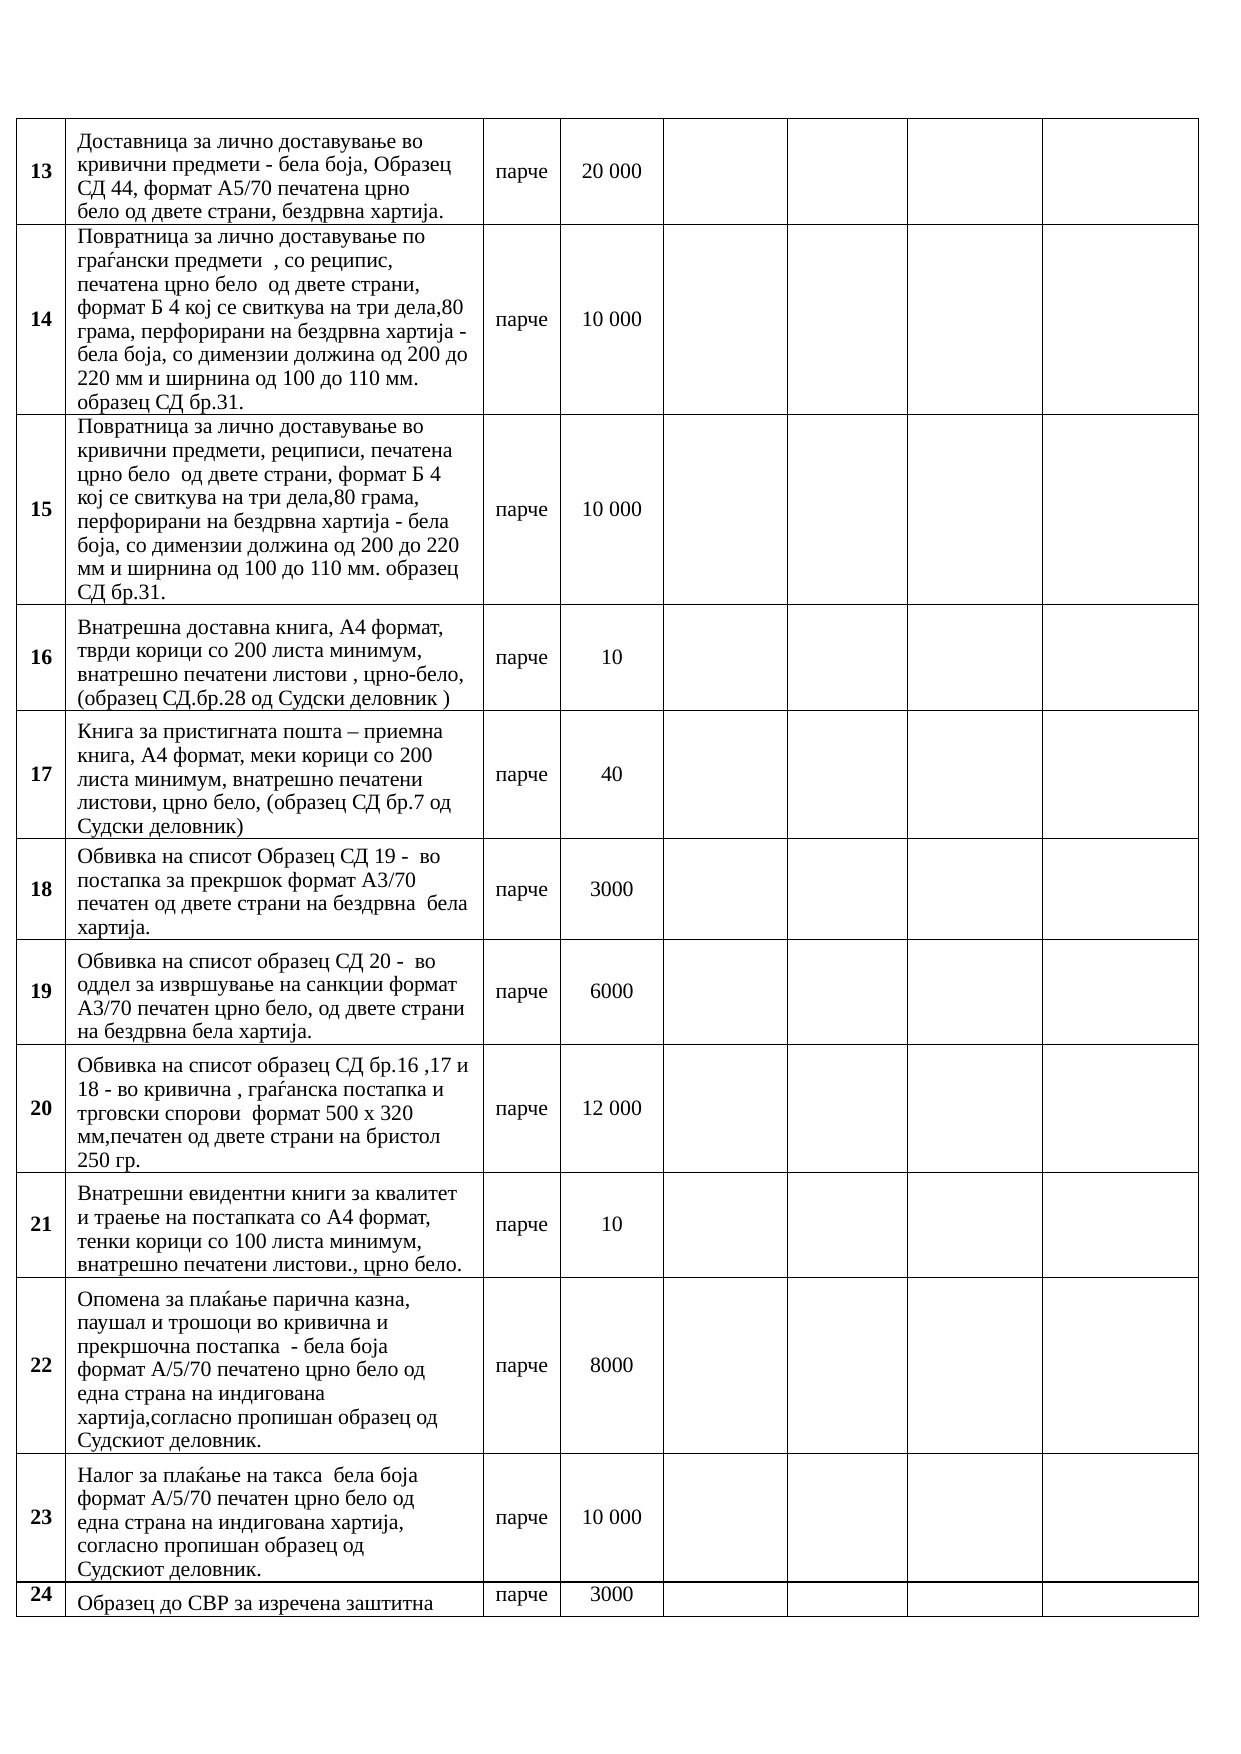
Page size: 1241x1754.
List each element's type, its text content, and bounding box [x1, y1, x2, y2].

table_cell [664, 1583, 787, 1616]
table_cell 10 000 [561, 415, 663, 604]
table_cell [1043, 940, 1198, 1044]
table_cell Образец до СВР за изречена заштитна [66, 1583, 483, 1616]
table_cell [908, 940, 1042, 1044]
table_cell [908, 1454, 1042, 1581]
table_cell [788, 1173, 907, 1277]
table_cell [664, 711, 787, 838]
table_cell Доставница за лично доставување во кривични предмети - бела боја, Образец СД 44, формат А5/70 печатена црно бело од двете страни, бездрвна хартија. [66, 119, 483, 224]
table_cell парче [484, 415, 560, 604]
table_cell [1199, 414, 1240, 604]
table_cell парче [484, 1045, 560, 1172]
table_cell 10 [561, 1173, 663, 1277]
table_cell 24 [17, 1583, 65, 1616]
table_cell Опомена за плаќање парична казна, паушал и трошоци во кривична и прекршочна постапка - бела боја формат А/5/70 печатено црно бело од една страна на индигована хартија,согласно пропишан образец од Судскиот деловник. [66, 1278, 483, 1453]
table_cell парче [484, 1173, 560, 1277]
table_cell [1043, 1454, 1198, 1581]
table_cell [788, 119, 907, 224]
table_cell парче [484, 1278, 560, 1453]
table_cell [908, 415, 1042, 604]
table_cell Обвивка на списот Образец СД 19 - во постапка за прекршок формат А3/70 печатен од двете страни на бездрвна бела хартија. [66, 839, 483, 939]
table_cell [788, 415, 907, 604]
table_cell парче [484, 1583, 560, 1616]
table_cell 10 000 [561, 1454, 663, 1581]
table_cell [1043, 1583, 1198, 1616]
table_cell [1043, 839, 1198, 939]
table_cell Книга за пристигната пошта – приемна книга, А4 формат, меки корици со 200 листа минимум, внатрешно печатени листови, црно бело, (образец СД бр.7 од Судски деловник) [66, 711, 483, 838]
table_cell [788, 940, 907, 1044]
table_cell 23 [17, 1454, 65, 1581]
table_cell [664, 1454, 787, 1581]
table_cell [1199, 1581, 1240, 1616]
table_cell 15 [17, 415, 65, 604]
table_cell 17 [17, 711, 65, 838]
table_cell 19 [17, 940, 65, 1044]
table_cell 10 [561, 605, 663, 710]
table_cell 3000 [561, 839, 663, 939]
table_cell Налог за плаќање на такса бела боја формат А/5/70 печатен црно бело од една страна на индигована хартија, согласно пропишан образец од Судскиот деловник. [66, 1454, 483, 1581]
table_cell [1043, 225, 1198, 414]
table_cell [908, 839, 1042, 939]
table_cell [664, 119, 787, 224]
table_cell [908, 225, 1042, 414]
table_cell [664, 415, 787, 604]
table_cell Обвивка на списот образец СД бр.16 ,17 и 18 - во кривична , граѓанска постапка и трговски спорови формат 500 х 320 мм,печатен од двете страни на бристол 250 гр. [66, 1045, 483, 1172]
table_cell [1199, 710, 1240, 838]
table_cell [664, 1278, 787, 1453]
table_cell парче [484, 940, 560, 1044]
table_cell [1043, 1045, 1198, 1172]
table_cell [788, 1278, 907, 1453]
table_cell [1199, 939, 1240, 1044]
table_cell 20 000 [561, 119, 663, 224]
table_cell [1199, 604, 1240, 710]
table_cell 6000 [561, 940, 663, 1044]
table_cell [788, 839, 907, 939]
table_cell [908, 605, 1042, 710]
table_cell 22 [17, 1278, 65, 1453]
table_cell Повратница за лично доставување по граѓански предмети , со реципис, печатена црно бело од двете страни, формат Б 4 кој се свиткува на три дела,80 грама, перфорирани на бездрвна хартија - бела боја, со димензии должина од 200 до 220 мм и ширнина од 100 до 110 мм. образец СД бр.31. [66, 225, 483, 414]
table_cell [1043, 415, 1198, 604]
table_cell [1199, 1172, 1240, 1277]
table_cell [788, 225, 907, 414]
table_cell [664, 1173, 787, 1277]
table_cell [908, 1173, 1042, 1277]
table_cell [664, 225, 787, 414]
table_cell [664, 1045, 787, 1172]
table_cell [1043, 1173, 1198, 1277]
table_cell [908, 1045, 1042, 1172]
table_cell парче [484, 605, 560, 710]
table_cell [1043, 119, 1198, 224]
table_cell 21 [17, 1173, 65, 1277]
table_cell парче [484, 711, 560, 838]
table_cell [1199, 1277, 1240, 1453]
table_cell 16 [17, 605, 65, 710]
table_cell 3000 [561, 1583, 663, 1616]
table_cell [908, 119, 1042, 224]
table_cell [1043, 711, 1198, 838]
table_cell [908, 711, 1042, 838]
table_cell 14 [17, 225, 65, 414]
table_cell 13 [17, 119, 65, 224]
table_cell [788, 711, 907, 838]
table_cell [1199, 1453, 1240, 1581]
table_cell [788, 1583, 907, 1616]
table_cell 20 [17, 1045, 65, 1172]
table_cell [908, 1583, 1042, 1616]
table_cell [1043, 1278, 1198, 1453]
table_cell парче [484, 839, 560, 939]
table_cell [664, 839, 787, 939]
table_cell [1199, 118, 1240, 224]
table_cell [664, 940, 787, 1044]
table_cell 10 000 [561, 225, 663, 414]
table_cell 40 [561, 711, 663, 838]
table_cell Внатрешна доставна книга, А4 формат, тврди корици со 200 листа минимум, внатрешно печатени листови , црно-бело,(образец СД.бр.28 од Судски деловник ) [66, 605, 483, 710]
table_cell [1199, 838, 1240, 939]
table_cell [1043, 605, 1198, 710]
table_cell 8000 [561, 1278, 663, 1453]
table_cell [788, 1454, 907, 1581]
table_cell [788, 605, 907, 710]
table_cell 12 000 [561, 1045, 663, 1172]
table_cell [664, 605, 787, 710]
table_cell [908, 1278, 1042, 1453]
table_cell 18 [17, 839, 65, 939]
table_cell Внатрешни евидентни книги за квалитет и траење на постапката со А4 формат, тенки корици со 100 листа минимум, внатрешно печатени листови., црно бело. [66, 1173, 483, 1277]
table_cell [788, 1045, 907, 1172]
table_cell [1199, 224, 1240, 414]
table_cell [1199, 1044, 1240, 1172]
table_cell парче [484, 1454, 560, 1581]
table_cell парче [484, 119, 560, 224]
table_cell парче [484, 225, 560, 414]
table_cell Повратница за лично доставување во кривични предмети, рециписи, печатена црно бело од двете страни, формат Б 4 кој се свиткува на три дела,80 грама, перфорирани на бездрвна хартија - бела боја, со димензии должина од 200 до 220 мм и ширнина од 100 до 110 мм. образец СД бр.31. [66, 415, 483, 604]
table_cell Обвивка на списот образец СД 20 - во оддел за извршување на санкции формат А3/70 печатен црно бело, од двете страни на бездрвна бела хартија. [66, 940, 483, 1044]
